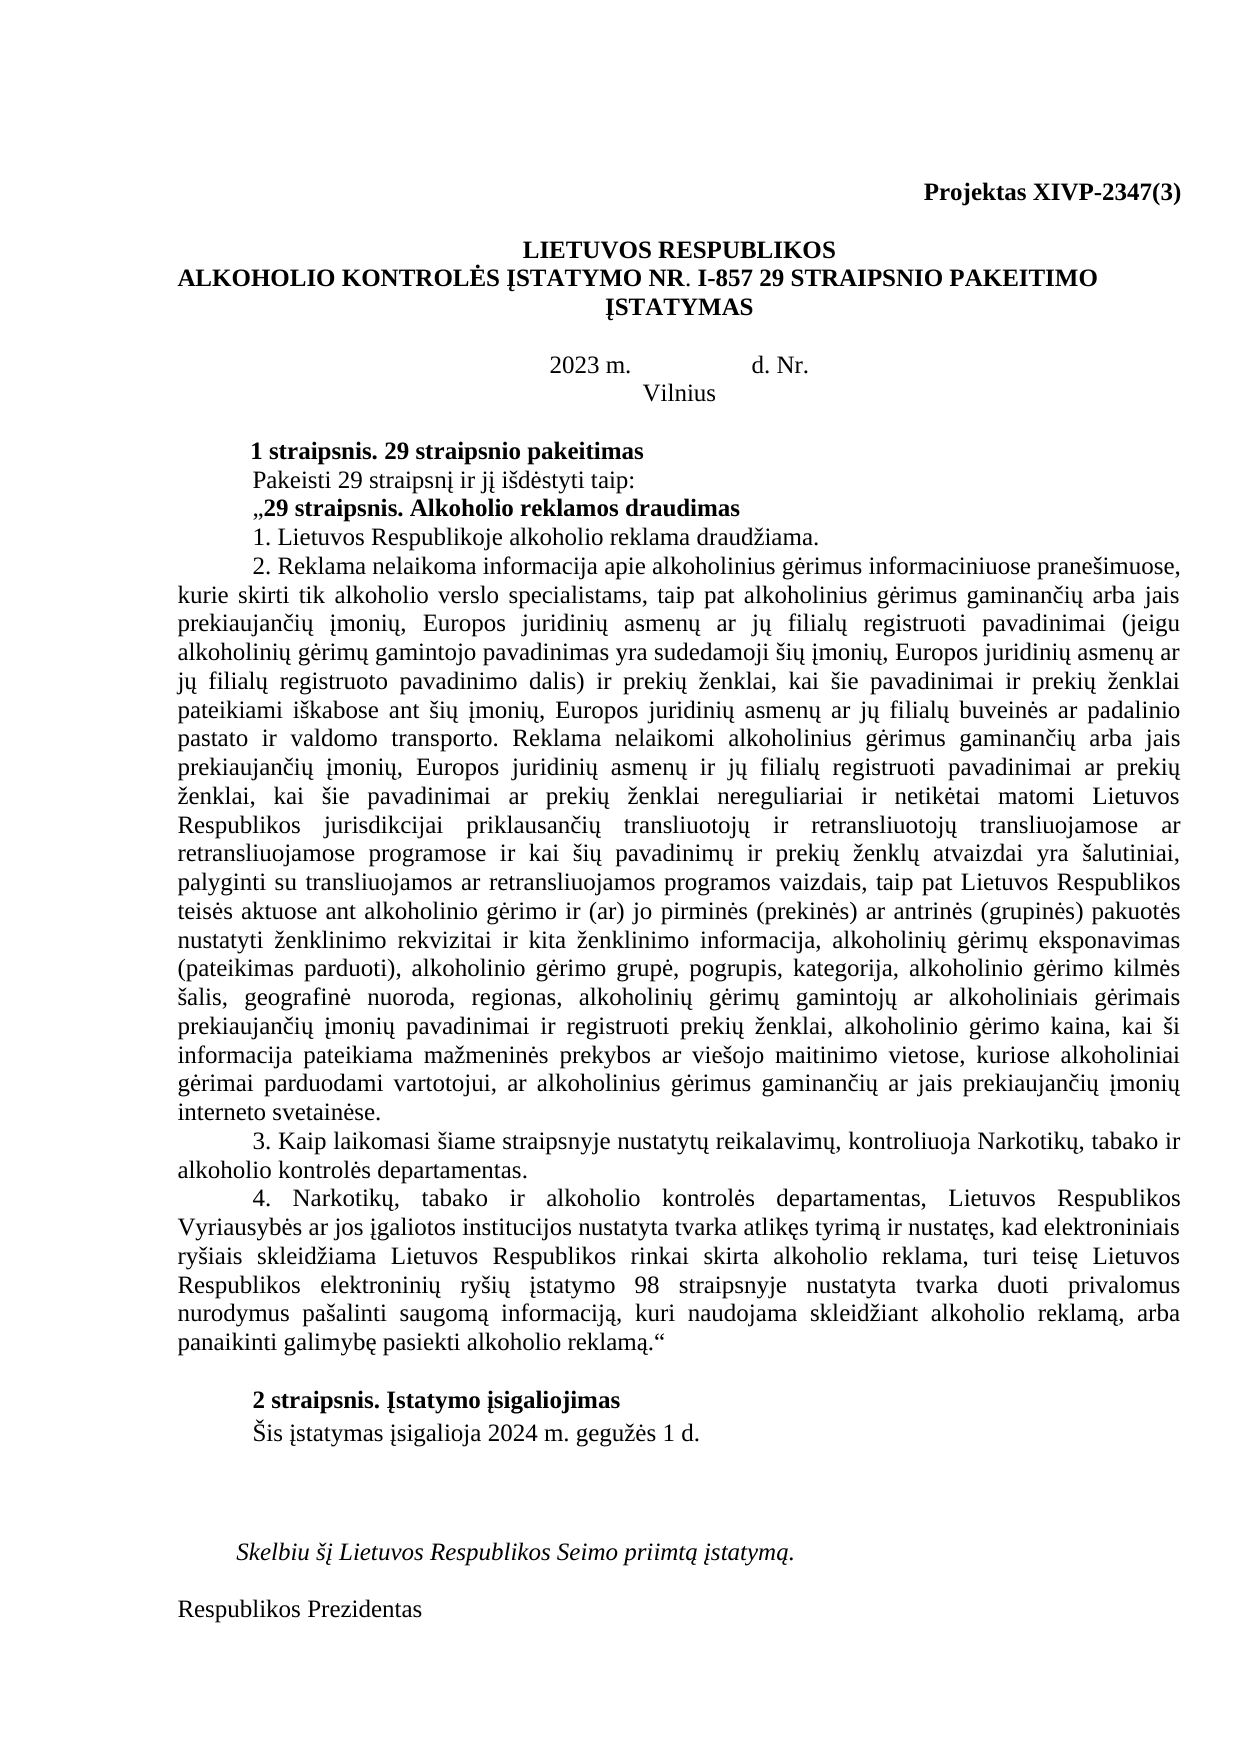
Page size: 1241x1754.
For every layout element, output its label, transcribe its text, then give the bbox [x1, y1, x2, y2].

text Šis įstatymas įsigalioja 2024 m. gegužės 1 d. [177, 1418, 1181, 1446]
text 2 straipsnis. Įstatymo įsigaliojimas [177, 1385, 1181, 1413]
text ĮSTATYMAS [177, 292, 1181, 321]
text LIETUVOS RESPUBLIKOS [177, 235, 1181, 263]
text 3. Kaip laikomasi šiame straipsnyje nustatytų reikalavimų, kontroliuoja Narkotikų, tabako ir alkoholio kontrolės departamentas. [177, 1126, 1181, 1183]
text ALKOHOLIO KONTROLĖS ĮSTATYMO NR. I-857 29 STRAIPSNIO PAKEITIMO [177, 263, 1181, 292]
text 2023 m. lapkričio _ d. Nr. [177, 350, 1181, 378]
text Projektas XIVP-2347(3) [177, 177, 1181, 206]
text 2. Reklama nelaikoma informacija apie alkoholinius gėrimus informaciniuose pranešimuose, kurie skirti tik alkoholio verslo specialistams, taip pat alkoholinius gėrimus gaminančių arba jais prekiaujančių įmonių, Europos juridinių asmenų ar jų filialų registruoti pavadinimai (jeigu alkoholinių gėrimų gamintojo pavadinimas yra sudedamoji šių įmonių, Europos juridinių asmenų ar jų filialų registruoto pavadinimo dalis) ir prekių ženklai, kai šie pavadinimai ir prekių ženklai pateikiami iškabose ant šių įmonių, Europos juridinių asmenų ar jų filialų buveinės ar padalinio pastato ir valdomo transporto. Reklama nelaikomi alkoholinius gėrimus gaminančių arba jais prekiaujančių įmonių, Europos juridinių asmenų ir jų filialų registruoti pavadinimai ar prekių ženklai, kai šie pavadinimai ar prekių ženklai nereguliariai ir netikėtai matomi Lietuvos Respublikos jurisdikcijai priklausančių transliuotojų ir retransliuotojų transliuojamose ar retransliuojamose programose ir kai šių pavadinimų ir prekių ženklų atvaizdai yra šalutiniai, palyginti su transliuojamos ar retransliuojamos programos vaizdais, taip pat Lietuvos Respublikos teisės aktuose ant alkoholinio gėrimo ir (ar) jo pirminės (prekinės) ar antrinės (grupinės) pakuotės nustatyti ženklinimo rekvizitai ir kita ženklinimo informacija, alkoholinių gėrimų eksponavimas (pateikimas parduoti), alkoholinio gėrimo grupė, pogrupis, kategorija, alkoholinio gėrimo kilmės šalis, geografinė nuoroda, regionas, alkoholinių gėrimų gamintojų ar alkoholiniais gėrimais prekiaujančių įmonių pavadinimai ir registruoti prekių ženklai, alkoholinio gėrimo kaina, kai ši informacija pateikiama mažmeninės prekybos ar viešojo maitinimo vietose, kuriose alkoholiniai gėrimai parduodami vartotojui, ar alkoholinius gėrimus gaminančių ar jais prekiaujančių įmonių interneto svetainėse. [177, 551, 1181, 1126]
text Vilnius [177, 378, 1181, 407]
text Respublikos Prezidentas [177, 1594, 1181, 1623]
text 4. Narkotikų, tabako ir alkoholio kontrolės departamentas, Lietuvos Respublikos Vyriausybės ar jos įgaliotos institucijos nustatyta tvarka atlikęs tyrimą ir nustatęs, kad elektroniniais ryšiais skleidžiama Lietuvos Respublikos rinkai skirta alkoholio reklama, turi teisę Lietuvos Respublikos elektroninių ryšių įstatymo 98 straipsnyje nustatyta tvarka duoti privalomus nurodymus pašalinti saugomą informaciją, kuri naudojama skleidžiant alkoholio reklamą, arba panaikinti galimybę pasiekti alkoholio reklamą.“ [177, 1183, 1181, 1356]
text Pakeisti 29 straipsnį ir jį išdėstyti taip: [177, 465, 1181, 493]
text Skelbiu šį Lietuvos Respublikos Seimo priimtą įstatymą. [177, 1537, 1181, 1566]
text 1 straipsnis. 29 straipsnio pakeitimas [177, 436, 1181, 465]
text „29 straipsnis. Alkoholio reklamos draudimas [177, 493, 1181, 522]
text 1. Lietuvos Respublikoje alkoholio reklama draudžiama. [177, 522, 1181, 551]
